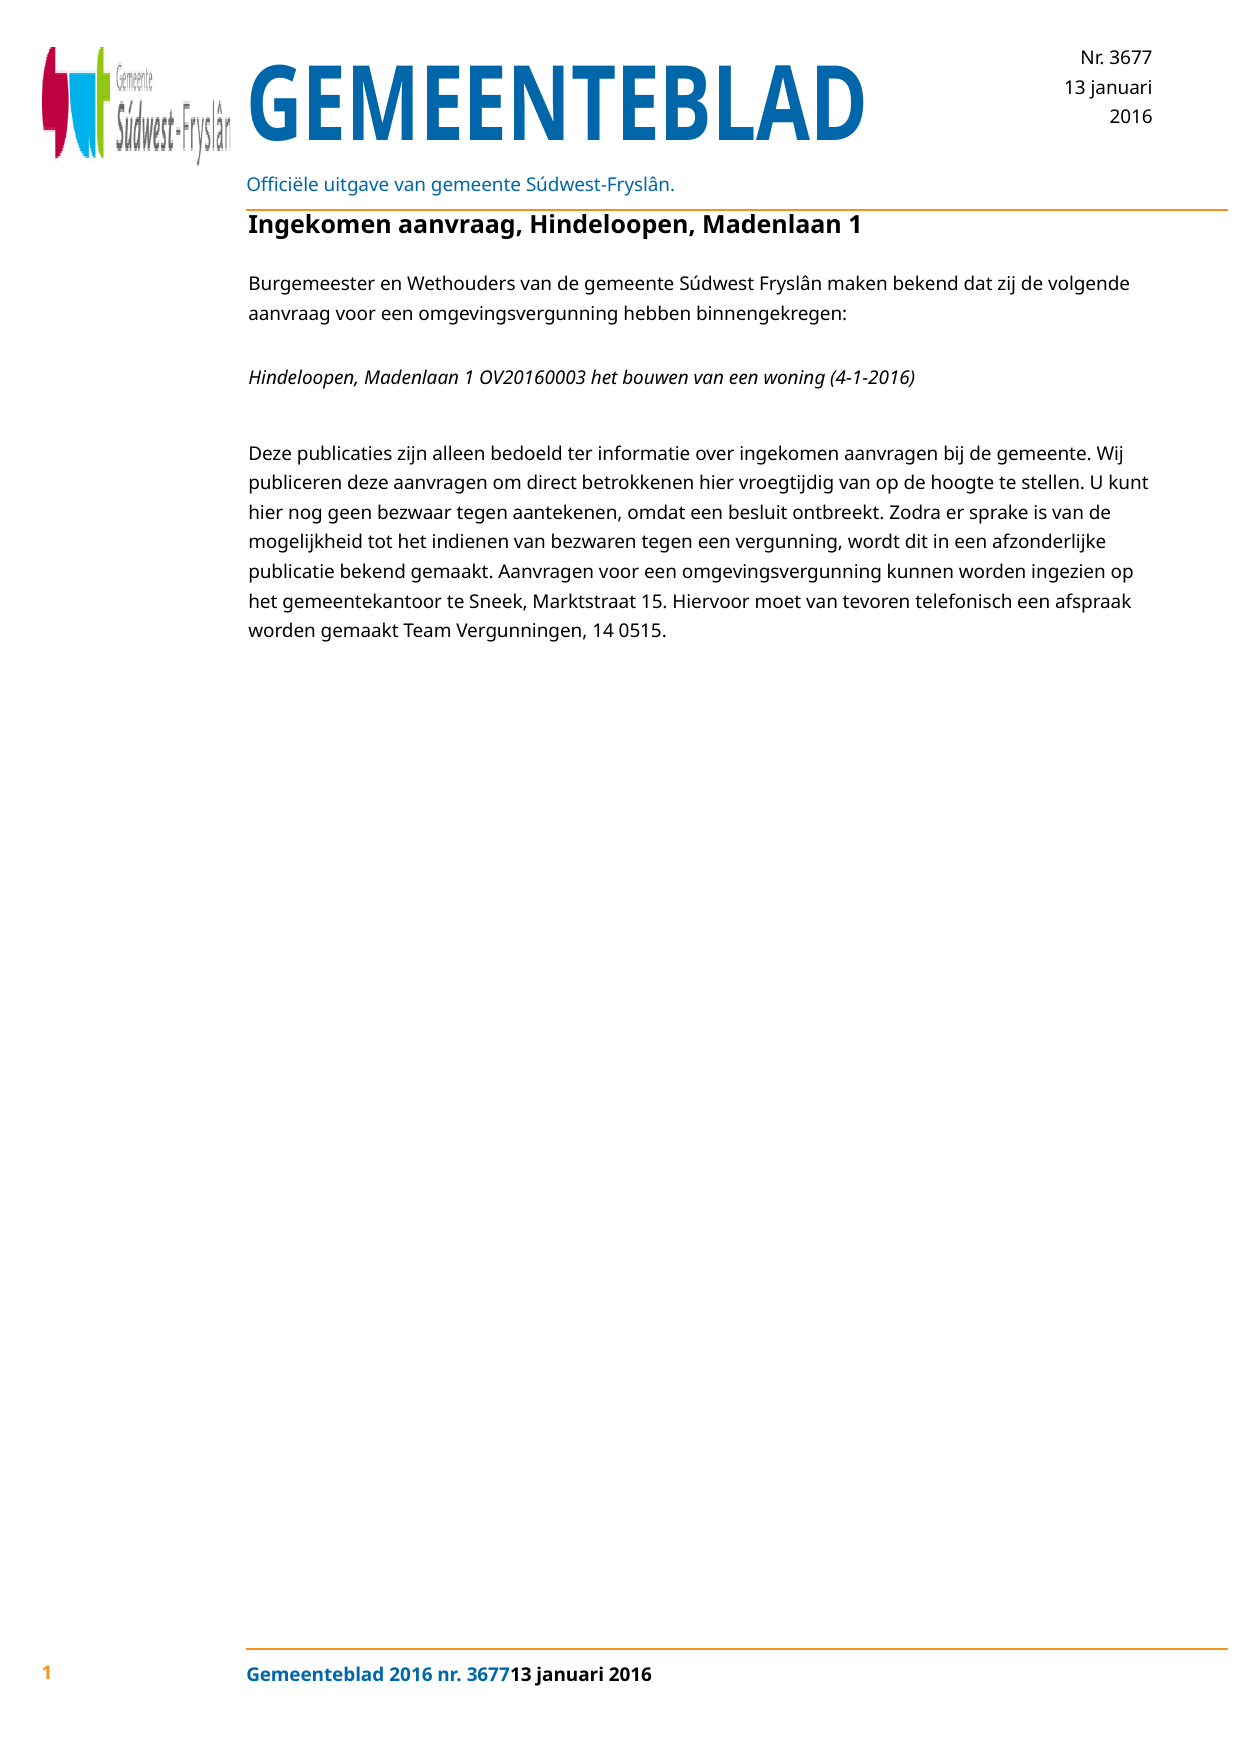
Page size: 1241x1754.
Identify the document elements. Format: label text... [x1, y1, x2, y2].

text Burgemeester en Wethouders van de gemeente Súdwest Fryslân maken bekend dat zij de volgende aanvraag voor een omgevingsvergunning hebben binnengekregen: [248, 270, 1152, 326]
text Ingekomen aanvraag, Hindeloopen, Madenlaan 1 [248, 211, 1152, 241]
picture [41, 47, 231, 172]
text Deze publicaties zijn alleen bedoeld ter informatie over ingekomen aanvragen bij de gemeente. Wij publiceren deze aanvragen om direct betrokkenen hier vroegtijdig van op de hoogte te stellen. U kunt hier nog geen bezwaar tegen aantekenen, omdat een besluit ontbreekt. Zodra er sprake is van de mogelijkheid tot het indienen van bezwaren tegen een vergunning, wordt dit in een afzonderlijke publicatie bekend gemaakt. Aanvragen voor een omgevingsvergunning kunnen worden ingezien op het gemeentekantoor te Sneek, Marktstraat 15. Hiervoor moet van tevoren telefonisch een afspraak worden gemaakt Team Vergunningen, 14 0515. [248, 440, 1152, 643]
text Hindeloopen, Madenlaan 1 OV20160003 het bouwen van een woning (4-1-2016) [248, 364, 1152, 389]
